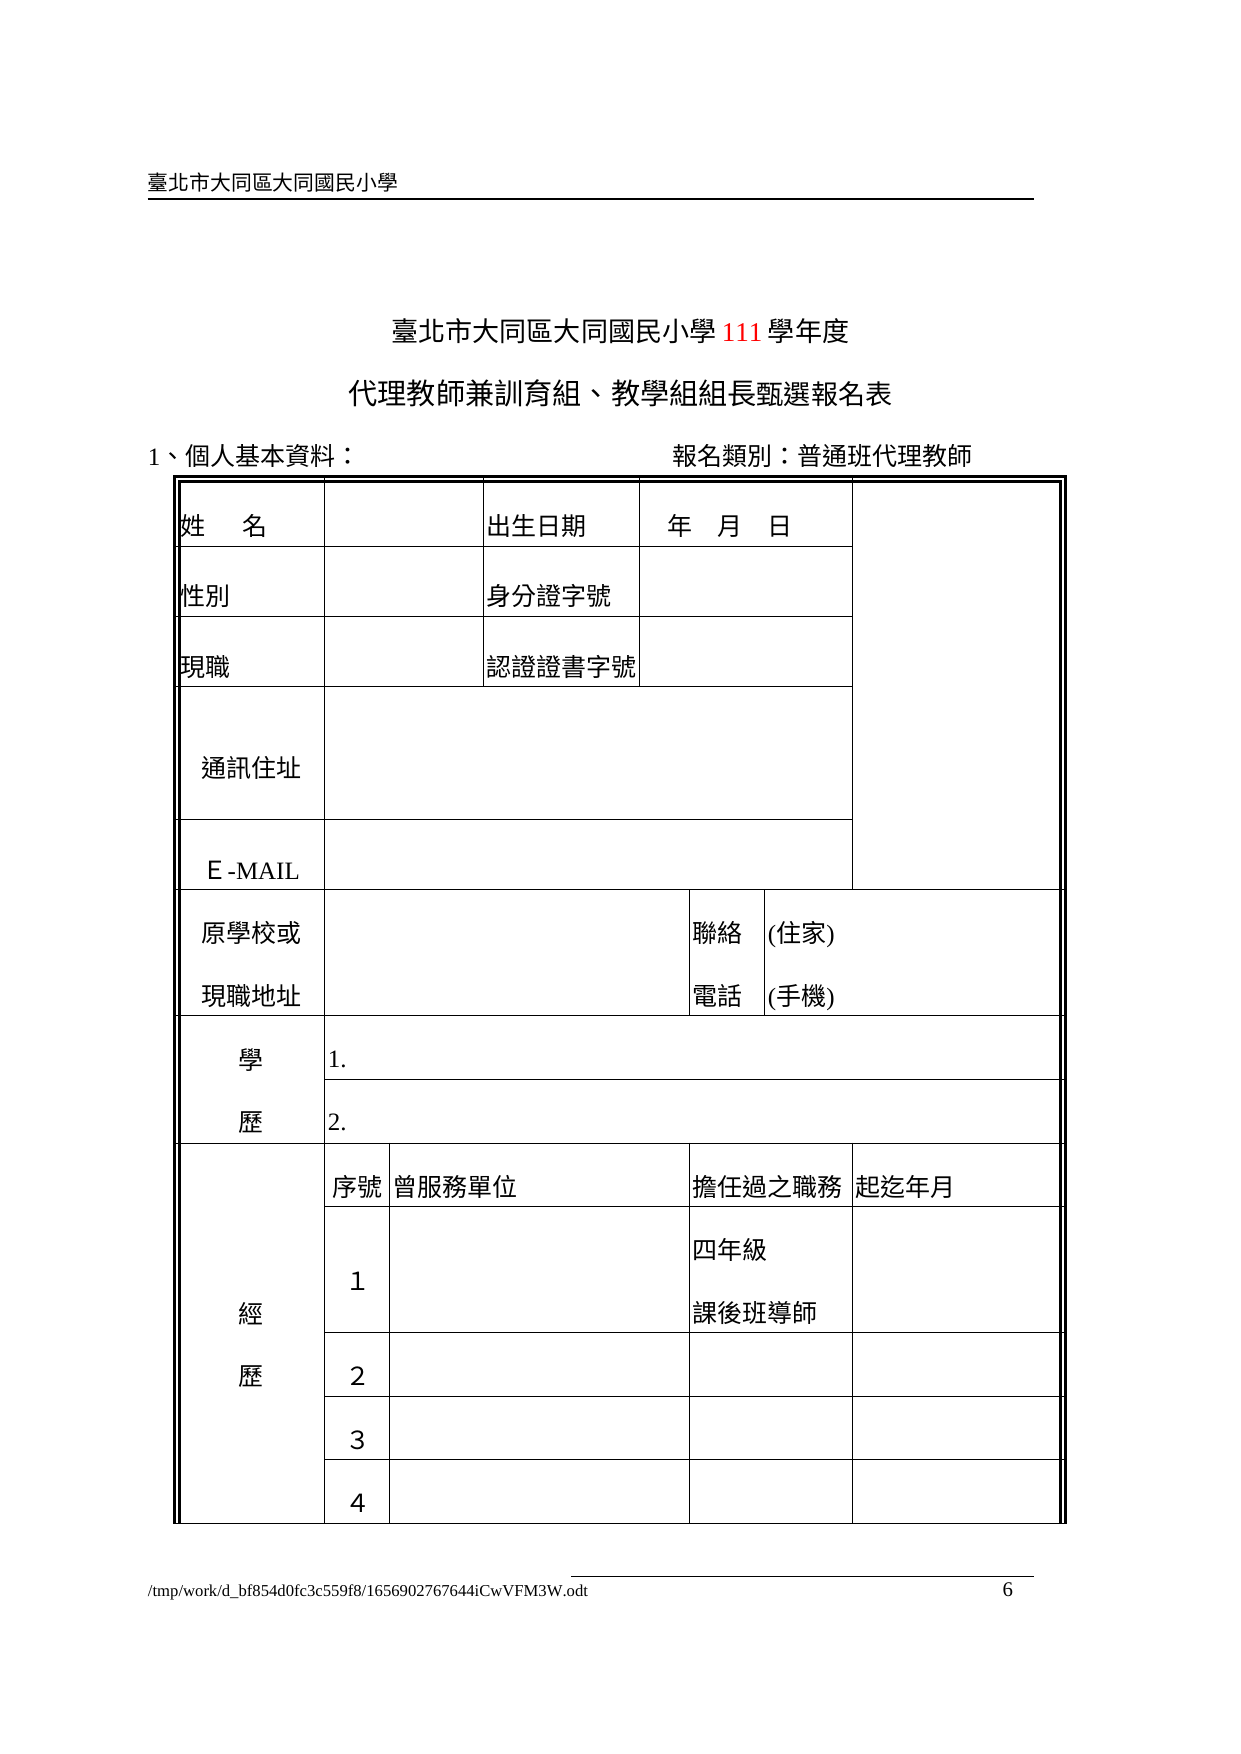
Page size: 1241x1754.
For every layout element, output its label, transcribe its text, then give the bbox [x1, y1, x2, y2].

table_cell [853, 1207, 1059, 1332]
table_cell 身分證字號 [484, 547, 639, 616]
table_cell [853, 1333, 1059, 1396]
table_cell 起迄年月 [853, 1144, 1059, 1206]
table_cell [690, 1333, 852, 1396]
table_cell 認證證書字號 [484, 617, 639, 686]
table_cell 聯絡 電話 [690, 890, 764, 1015]
table_cell [390, 1333, 689, 1396]
table_cell ４ [325, 1460, 389, 1523]
table_header [853, 483, 1059, 889]
table_cell 原學校或 現職地址 [181, 890, 324, 1015]
table_cell Ｅ-MAIL [181, 820, 324, 889]
table_cell 現職 [181, 617, 324, 686]
table_cell １ [325, 1207, 389, 1332]
table_cell [325, 687, 852, 819]
table_cell [325, 820, 852, 889]
table_cell [690, 1397, 852, 1459]
table_cell 擔任過之職務 [690, 1144, 852, 1206]
table_cell [325, 547, 483, 616]
table_header 出生日期 [484, 483, 639, 546]
table_header [325, 483, 483, 546]
table_cell 性別 [181, 547, 324, 616]
table_cell [690, 1460, 852, 1523]
list 個人基本資料： 報名類別：普通班代理教師 [148, 413, 1092, 475]
text 代理教師兼訓育組、教學組組長甄選報名表 [148, 350, 1092, 413]
table_cell 曾服務單位 [390, 1144, 689, 1206]
table_cell 經 歷 [181, 1144, 324, 1523]
table_cell [853, 1397, 1059, 1459]
table_header 年 月 日 [640, 483, 852, 546]
table_cell 四年級 課後班導師 [690, 1207, 852, 1332]
table_cell [390, 1460, 689, 1523]
table_cell 序號 [325, 1144, 389, 1206]
table_cell [325, 890, 689, 1015]
table_cell [853, 1460, 1059, 1523]
table_cell [390, 1397, 689, 1459]
table_cell 學 歷 [181, 1016, 324, 1142]
table_cell [325, 617, 483, 686]
text 臺北市大同區大同國民小學111學年度 [148, 288, 1092, 350]
table_cell [390, 1207, 689, 1332]
table_cell 2. [325, 1080, 1059, 1142]
table_header 姓 名 [181, 483, 324, 546]
table_cell ３ [325, 1397, 389, 1459]
table_cell 通訊住址 [181, 687, 324, 819]
table_cell [640, 617, 852, 686]
table_cell ２ [325, 1333, 389, 1396]
table_cell 1. [325, 1016, 1059, 1079]
table_cell [640, 547, 852, 616]
table_cell (住家) (手機) [765, 890, 1059, 1015]
